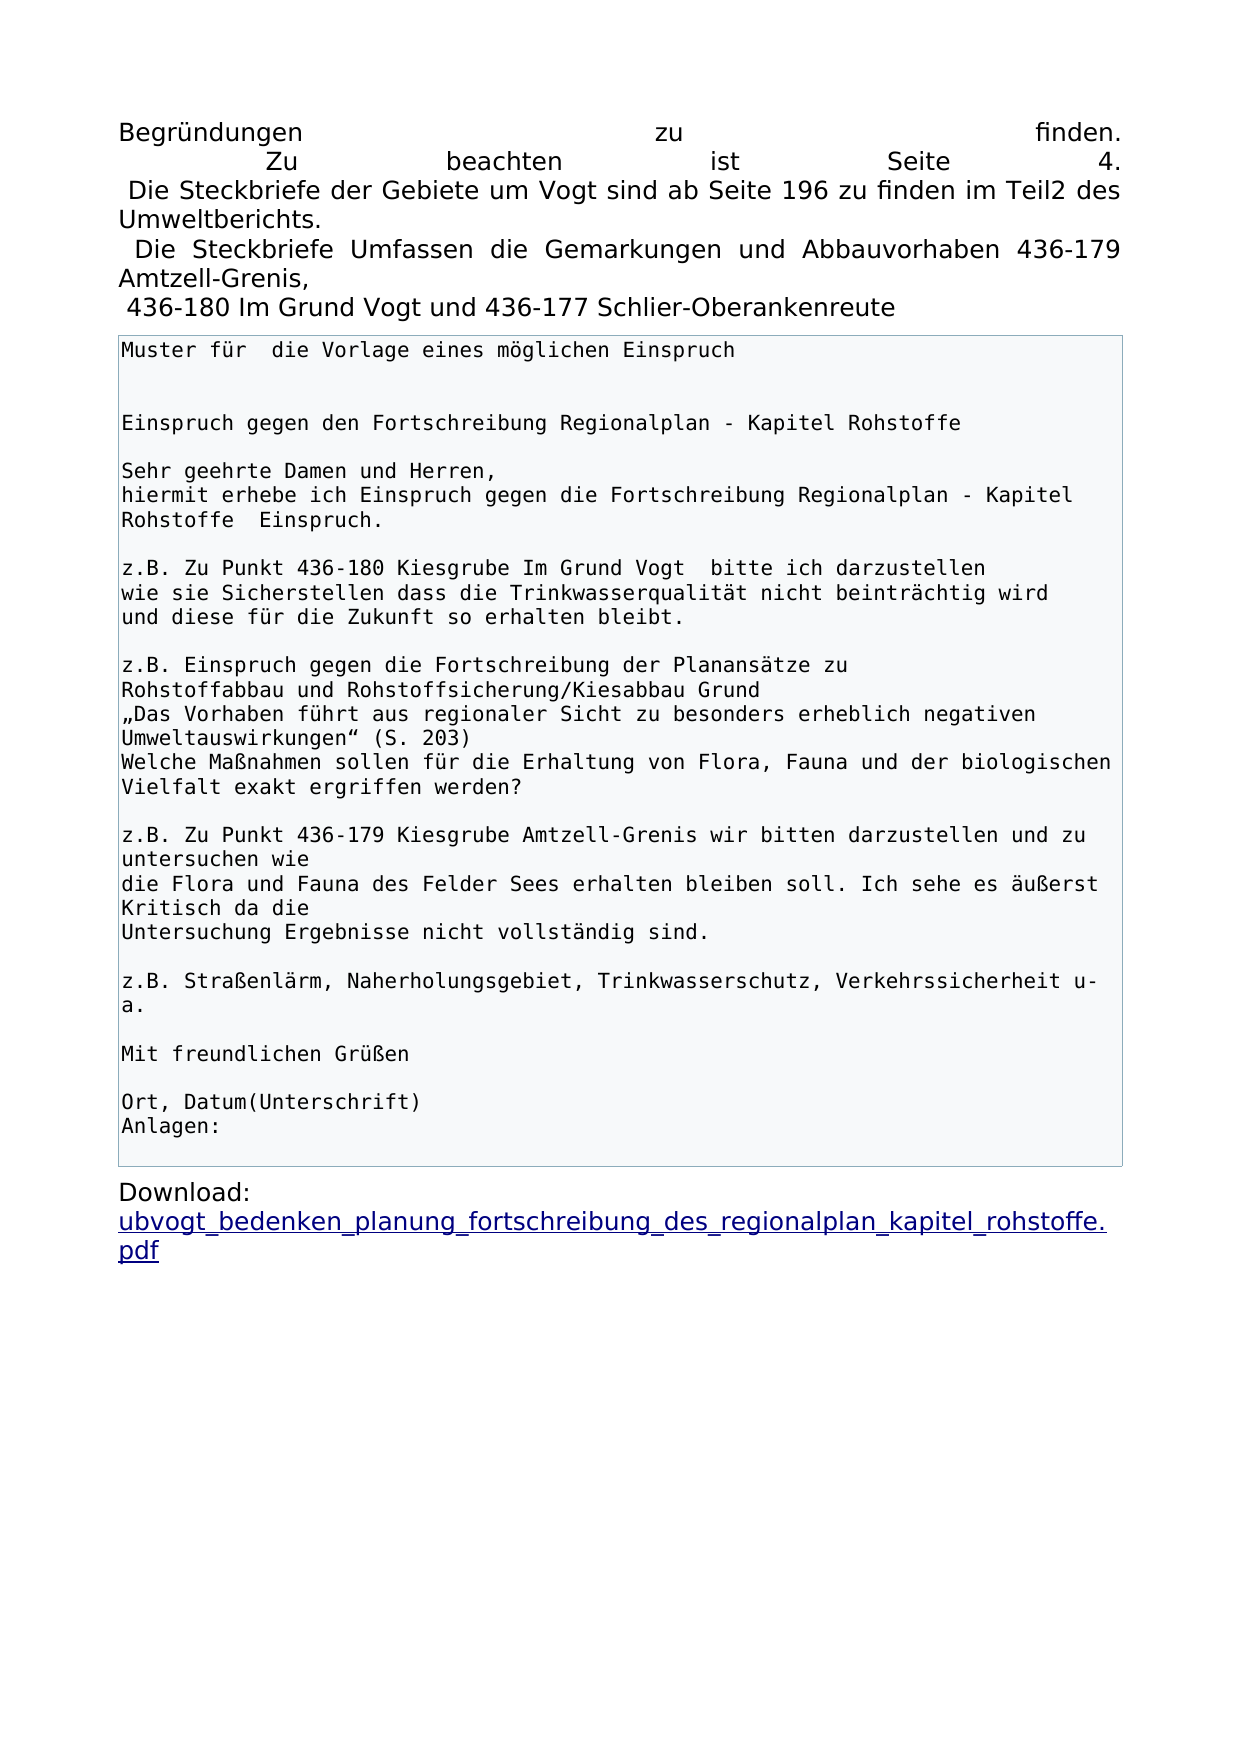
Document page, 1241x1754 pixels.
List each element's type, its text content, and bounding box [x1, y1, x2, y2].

text Muster für die Vorlage eines möglichen Einspruch Einspruch gegen den Fortschreibung Regionalplan - Kapitel Rohstoffe Sehr geehrte Damen und Herren, hiermit erhebe ich Einspruch gegen die Fortschreibung Regionalplan - Kapitel Rohstoffe Einspruch. z.B. Zu Punkt 436-180 Kiesgrube Im Grund Vogt bitte ich darzustellen wie sie Sicherstellen dass die Trinkwasserqualität nicht beinträchtig wird und diese für die Zukunft so erhalten bleibt. z.B. Einspruch gegen die Fortschreibung der Planansätze zu Rohstoffabbau und Rohstoffsicherung/Kiesabbau Grund „Das Vorhaben führt aus regionaler Sicht zu besonders erheblich negativen Umweltauswirkungen“ (S. 203) Welche Maßnahmen sollen für die Erhaltung von Flora, Fauna und der biologischen Vielfalt exakt ergriffen werden? z.B. Zu Punkt 436-179 Kiesgrube Amtzell-Grenis wir bitten darzustellen und zu untersuchen wie die Flora und Fauna des Felder Sees erhalten bleiben soll. Ich sehe es äußerst Kritisch da die Untersuchung Ergebnisse nicht vollständig sind. z.B. Straßenlärm, Naherholungsgebiet, Trinkwasserschutz, Verkehrssicherheit u-a. Mit freundlichen Grüßen Ort, Datum(Unterschrift) Anlagen: [119, 336, 1122, 1166]
text Begründungen zu finden. Zu beachten ist Seite 4. Die Steckbriefe der Gebiete um Vogt sind ab Seite 196 zu finden im Teil2 des Umweltberichts. Die Steckbriefe Umfassen die Gemarkungen und Abbauvorhaben 436-179 Amtzell-Grenis, 436-180 Im Grund Vogt und 436-177 Schlier-Oberankenreute [118, 118, 1122, 322]
text Download: ubvogt_bedenken_planung_fortschreibung_des_regionalplan_kapitel_rohstoffe.pdf [118, 1178, 1122, 1265]
